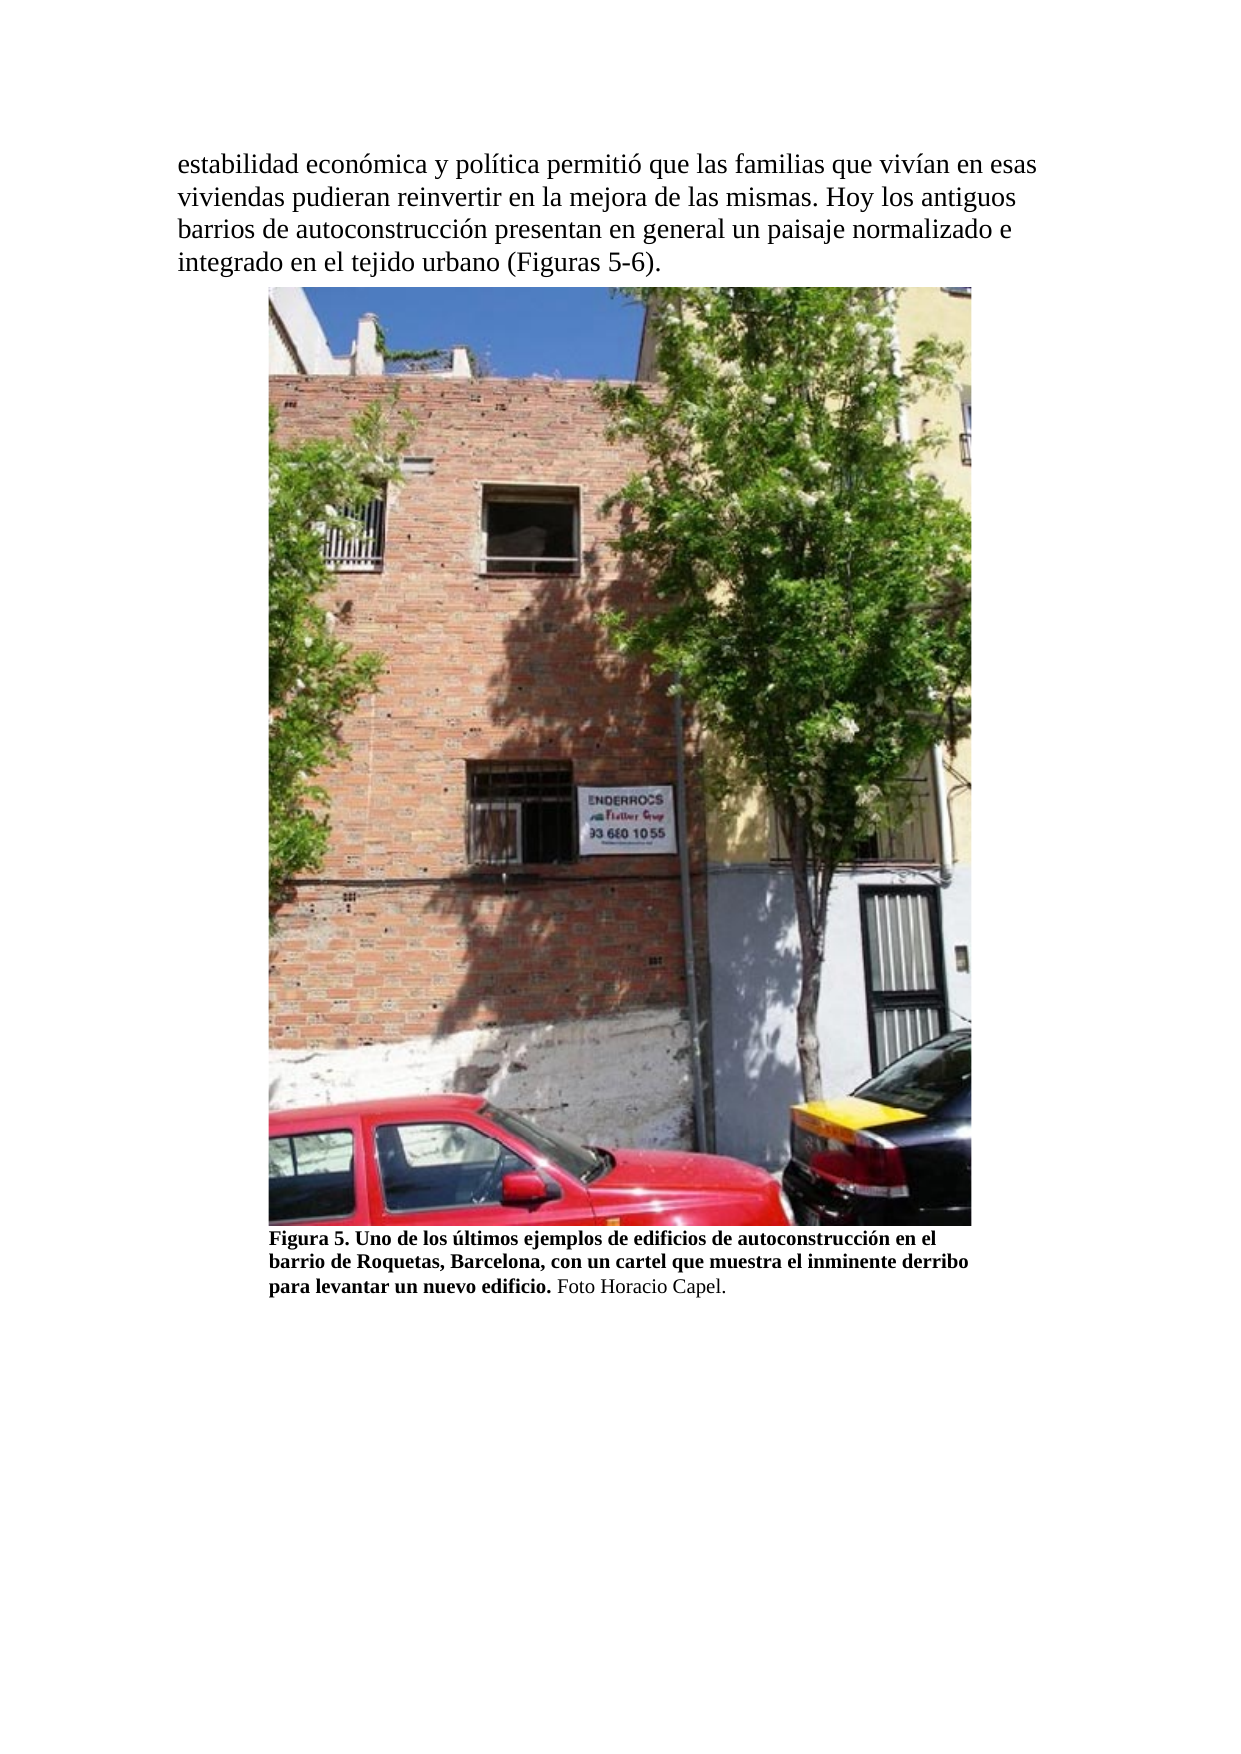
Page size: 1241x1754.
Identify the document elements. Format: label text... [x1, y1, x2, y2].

table_cell Figura 5. Uno de los últimos ejemplos de edificios de autoconstrucción en el barrio de Roquetas, Barcelona, con un cartel que muestra el inminente derribo para levantar un nuevo edificio. Foto Horacio Capel. [269, 1226, 972, 1298]
text estabilidad económica y política permitió que las familias que vivían en esas viviendas pudieran reinvertir en la mejora de las mismas. Hoy los antiguos barrios de autoconstrucción presentan en general un paisaje normalizado e integrado en el tejido urbano (Figuras 5-6). [177, 148, 1063, 277]
